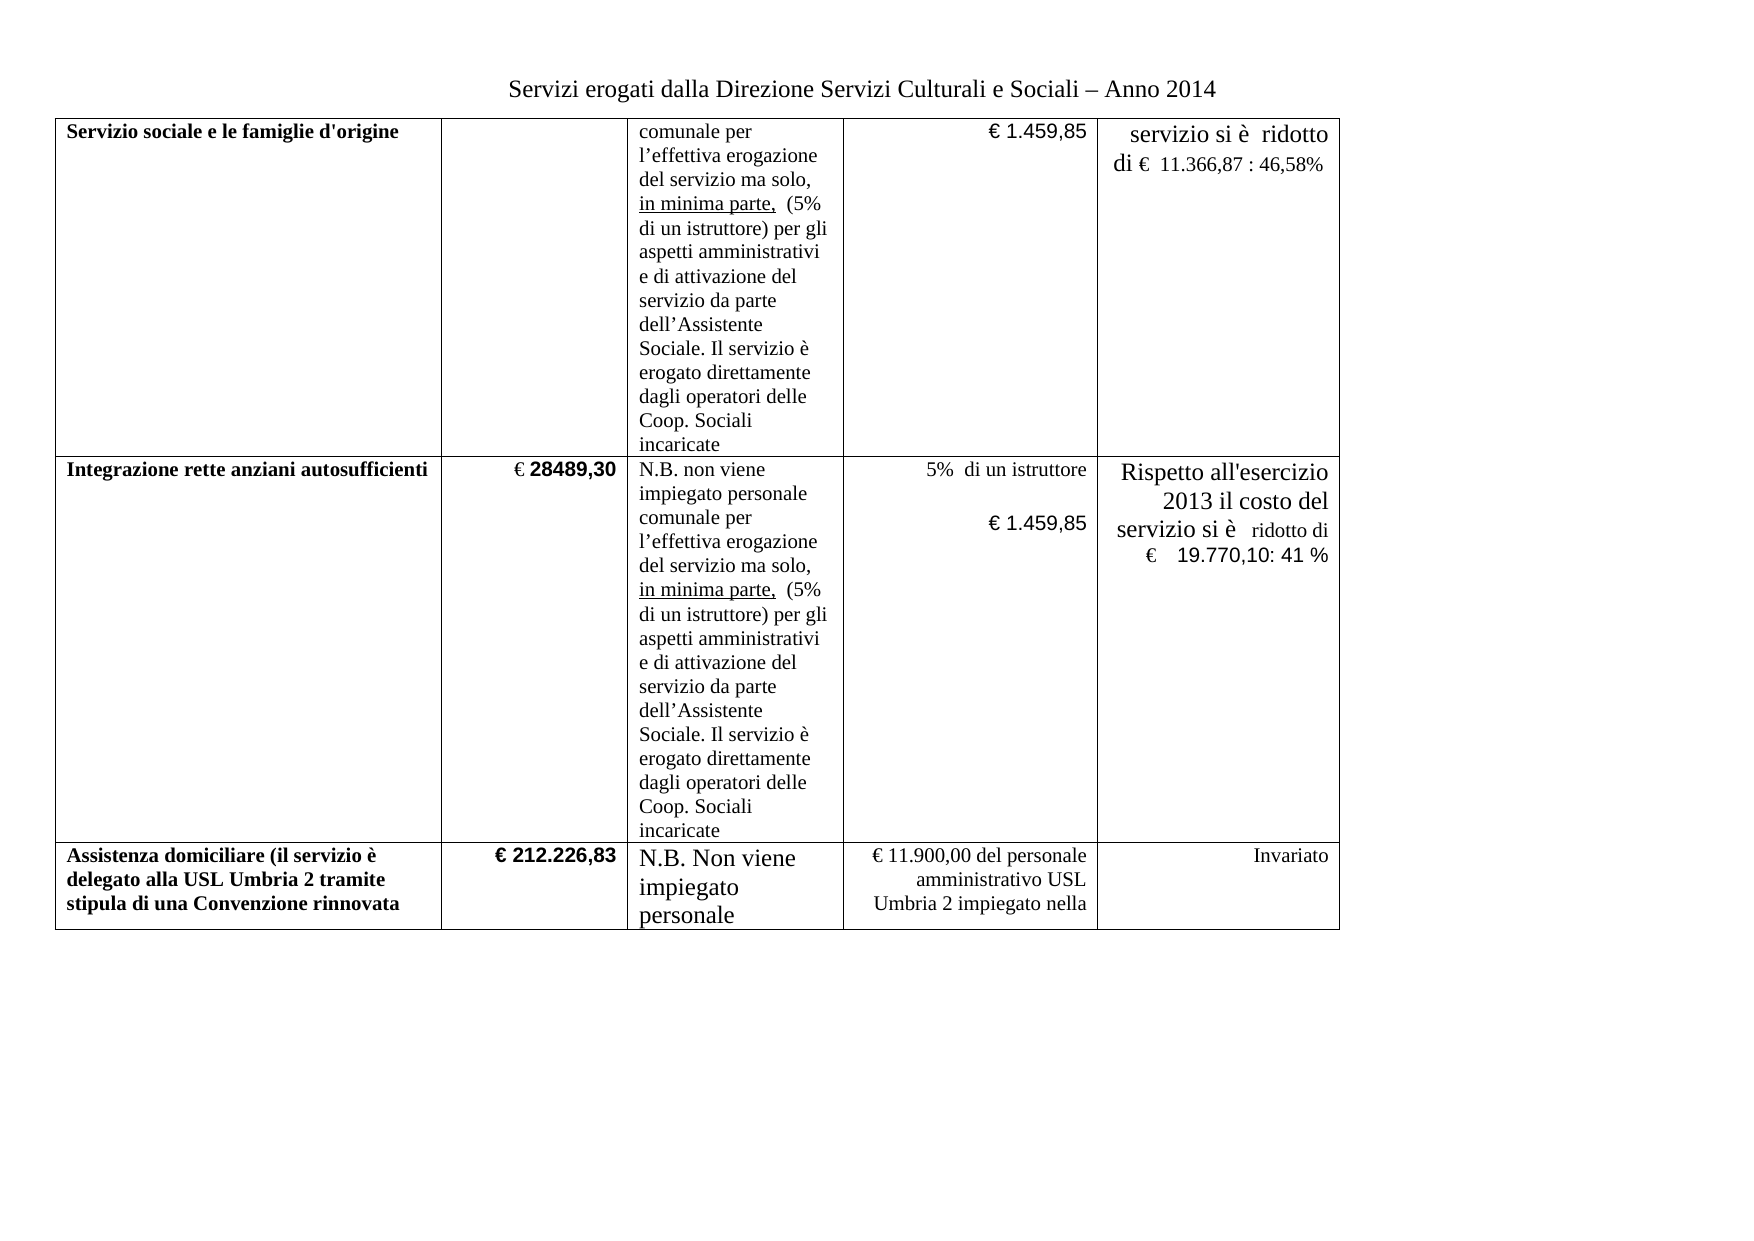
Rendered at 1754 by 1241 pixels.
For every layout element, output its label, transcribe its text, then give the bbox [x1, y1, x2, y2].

table_cell comunale per l’effettiva erogazione del servizio ma solo, in minima parte, (5% di un istruttore) per gli aspetti amministrativi e di attivazione del servizio da parte dell’Assistente Sociale. Il servizio è erogato direttamente dagli operatori delle Coop. Sociali incaricate [628, 119, 843, 456]
table_cell Rispetto all'esercizio 2013 il costo del servizio si è ridotto di € 19.770,10: 41 % [1098, 457, 1339, 842]
table_cell N.B. Non viene impiegato personale [628, 843, 843, 929]
table_cell Invariato [1098, 843, 1339, 929]
table_cell € 28489,30 [442, 457, 627, 842]
table_cell € 11.900,00 del personale amministrativo USL Umbria 2 impiegato nella [844, 843, 1097, 929]
table_cell Integrazione rette anziani autosufficienti [56, 457, 441, 842]
table_cell € 212.226,83 [442, 843, 627, 929]
table_cell Assistenza domiciliare (il servizio è delegato alla USL Umbria 2 tramite stipula di una Convenzione rinnovata [56, 843, 441, 929]
table_cell [442, 119, 627, 456]
table_cell servizio si è ridotto di € 11.366,87 : 46,58% [1098, 119, 1339, 456]
table_cell Servizio sociale e le famiglie d'origine [56, 119, 441, 456]
table_cell € 1.459,85 [844, 119, 1097, 456]
table_cell 5% di un istruttore € 1.459,85 [844, 457, 1097, 842]
table_cell N.B. non viene impiegato personale comunale per l’effettiva erogazione del servizio ma solo, in minima parte, (5% di un istruttore) per gli aspetti amministrativi e di attivazione del servizio da parte dell’Assistente Sociale. Il servizio è erogato direttamente dagli operatori delle Coop. Sociali incaricate [628, 457, 843, 842]
